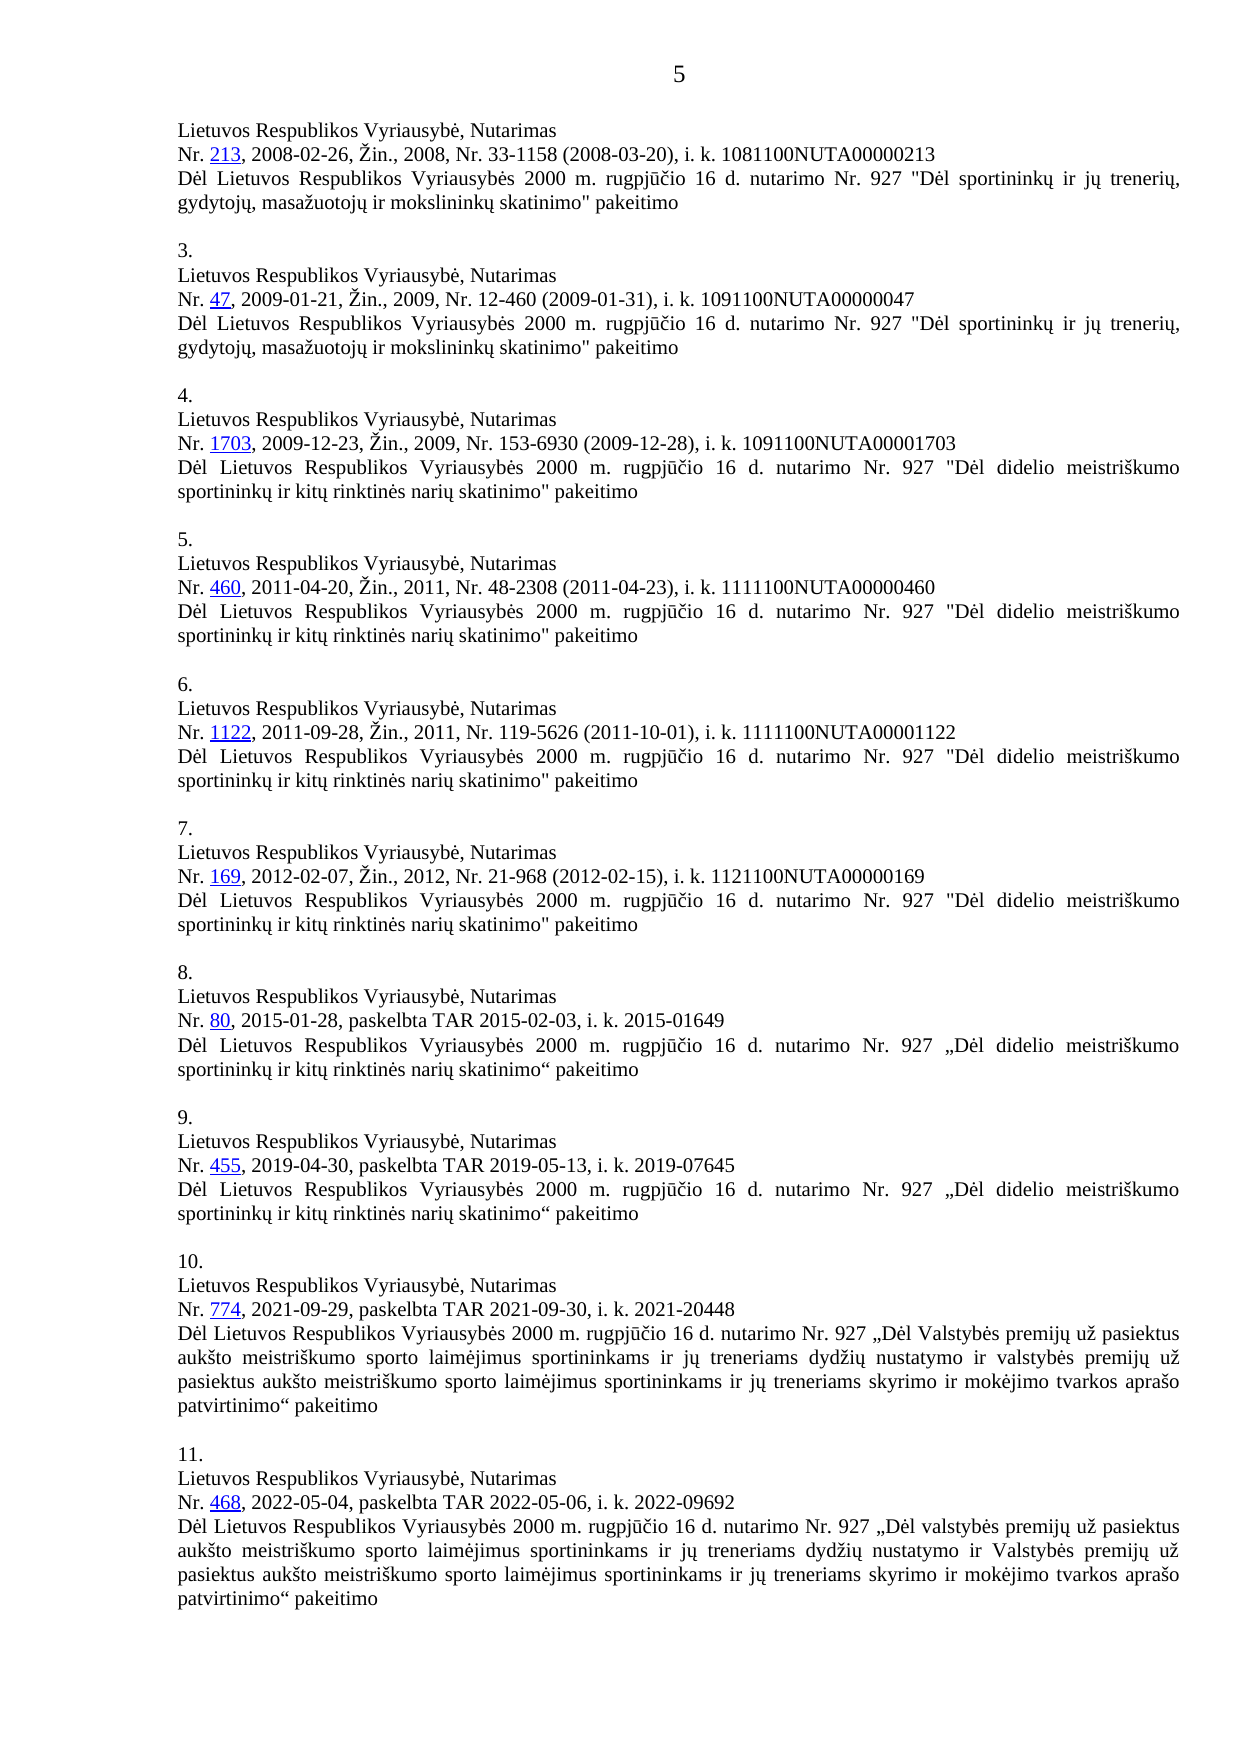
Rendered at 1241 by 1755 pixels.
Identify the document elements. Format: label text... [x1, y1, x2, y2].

text Lietuvos Respublikos Vyriausybė, Nutarimas [177, 696, 1181, 720]
text Dėl Lietuvos Respublikos Vyriausybės 2000 m. rugpjūčio 16 d. nutarimo Nr. 927 "Dėl didelio meistriškumo sportininkų ir kitų rinktinės narių skatinimo" pakeitimo [177, 744, 1181, 792]
text 4. [177, 383, 1181, 407]
text 3. [177, 238, 1181, 262]
text 10. [177, 1249, 1181, 1273]
text Lietuvos Respublikos Vyriausybė, Nutarimas [177, 262, 1181, 287]
text Dėl Lietuvos Respublikos Vyriausybės 2000 m. rugpjūčio 16 d. nutarimo Nr. 927 „Dėl valstybės premijų už pasiektus aukšto meistriškumo sporto laimėjimus sportininkams ir jų treneriams dydžių nustatymo ir Valstybės premijų už pasiektus aukšto meistriškumo sporto laimėjimus sportininkams ir jų treneriams skyrimo ir mokėjimo tvarkos aprašo patvirtinimo“ pakeitimo [177, 1514, 1181, 1610]
text Dėl Lietuvos Respublikos Vyriausybės 2000 m. rugpjūčio 16 d. nutarimo Nr. 927 „Dėl didelio meistriškumo sportininkų ir kitų rinktinės narių skatinimo“ pakeitimo [177, 1032, 1181, 1081]
text Dėl Lietuvos Respublikos Vyriausybės 2000 m. rugpjūčio 16 d. nutarimo Nr. 927 „Dėl Valstybės premijų už pasiektus aukšto meistriškumo sporto laimėjimus sportininkams ir jų treneriams dydžių nustatymo ir valstybės premijų už pasiektus aukšto meistriškumo sporto laimėjimus sportininkams ir jų treneriams skyrimo ir mokėjimo tvarkos aprašo patvirtinimo“ pakeitimo [177, 1321, 1181, 1417]
text Nr. 774, 2021-09-29, paskelbta TAR 2021-09-30, i. k. 2021-20448 [177, 1297, 1181, 1321]
text Lietuvos Respublikos Vyriausybė, Nutarimas [177, 551, 1181, 575]
text Lietuvos Respublikos Vyriausybė, Nutarimas [177, 984, 1181, 1008]
text Nr. 1703, 2009-12-23, Žin., 2009, Nr. 153-6930 (2009-12-28), i. k. 1091100NUTA00001703 [177, 431, 1181, 455]
text 9. [177, 1105, 1181, 1129]
text Lietuvos Respublikos Vyriausybė, Nutarimas [177, 1466, 1181, 1490]
text Dėl Lietuvos Respublikos Vyriausybės 2000 m. rugpjūčio 16 d. nutarimo Nr. 927 „Dėl didelio meistriškumo sportininkų ir kitų rinktinės narių skatinimo“ pakeitimo [177, 1177, 1181, 1225]
text 7. [177, 816, 1181, 840]
text Nr. 169, 2012-02-07, Žin., 2012, Nr. 21-968 (2012-02-15), i. k. 1121100NUTA00000169 [177, 864, 1181, 888]
text Nr. 1122, 2011-09-28, Žin., 2011, Nr. 119-5626 (2011-10-01), i. k. 1111100NUTA00001122 [177, 720, 1181, 744]
text Lietuvos Respublikos Vyriausybė, Nutarimas [177, 1129, 1181, 1153]
text 6. [177, 672, 1181, 696]
text Lietuvos Respublikos Vyriausybė, Nutarimas [177, 118, 1181, 142]
text Dėl Lietuvos Respublikos Vyriausybės 2000 m. rugpjūčio 16 d. nutarimo Nr. 927 "Dėl sportininkų ir jų trenerių, gydytojų, masažuotojų ir mokslininkų skatinimo" pakeitimo [177, 311, 1181, 359]
text 11. [177, 1442, 1181, 1466]
text 5. [177, 527, 1181, 551]
text Nr. 213, 2008-02-26, Žin., 2008, Nr. 33-1158 (2008-03-20), i. k. 1081100NUTA00000213 [177, 142, 1181, 166]
text Dėl Lietuvos Respublikos Vyriausybės 2000 m. rugpjūčio 16 d. nutarimo Nr. 927 "Dėl didelio meistriškumo sportininkų ir kitų rinktinės narių skatinimo" pakeitimo [177, 888, 1181, 936]
text Nr. 455, 2019-04-30, paskelbta TAR 2019-05-13, i. k. 2019-07645 [177, 1153, 1181, 1177]
text Lietuvos Respublikos Vyriausybė, Nutarimas [177, 840, 1181, 864]
text Nr. 468, 2022-05-04, paskelbta TAR 2022-05-06, i. k. 2022-09692 [177, 1490, 1181, 1514]
text Dėl Lietuvos Respublikos Vyriausybės 2000 m. rugpjūčio 16 d. nutarimo Nr. 927 "Dėl sportininkų ir jų trenerių, gydytojų, masažuotojų ir mokslininkų skatinimo" pakeitimo [177, 166, 1181, 214]
text Nr. 47, 2009-01-21, Žin., 2009, Nr. 12-460 (2009-01-31), i. k. 1091100NUTA00000047 [177, 287, 1181, 311]
text Lietuvos Respublikos Vyriausybė, Nutarimas [177, 1273, 1181, 1297]
text Lietuvos Respublikos Vyriausybė, Nutarimas [177, 407, 1181, 431]
text Dėl Lietuvos Respublikos Vyriausybės 2000 m. rugpjūčio 16 d. nutarimo Nr. 927 "Dėl didelio meistriškumo sportininkų ir kitų rinktinės narių skatinimo" pakeitimo [177, 455, 1181, 503]
text Nr. 460, 2011-04-20, Žin., 2011, Nr. 48-2308 (2011-04-23), i. k. 1111100NUTA00000460 [177, 575, 1181, 599]
text 8. [177, 960, 1181, 984]
text Nr. 80, 2015-01-28, paskelbta TAR 2015-02-03, i. k. 2015-01649 [177, 1008, 1181, 1032]
text Dėl Lietuvos Respublikos Vyriausybės 2000 m. rugpjūčio 16 d. nutarimo Nr. 927 "Dėl didelio meistriškumo sportininkų ir kitų rinktinės narių skatinimo" pakeitimo [177, 599, 1181, 647]
